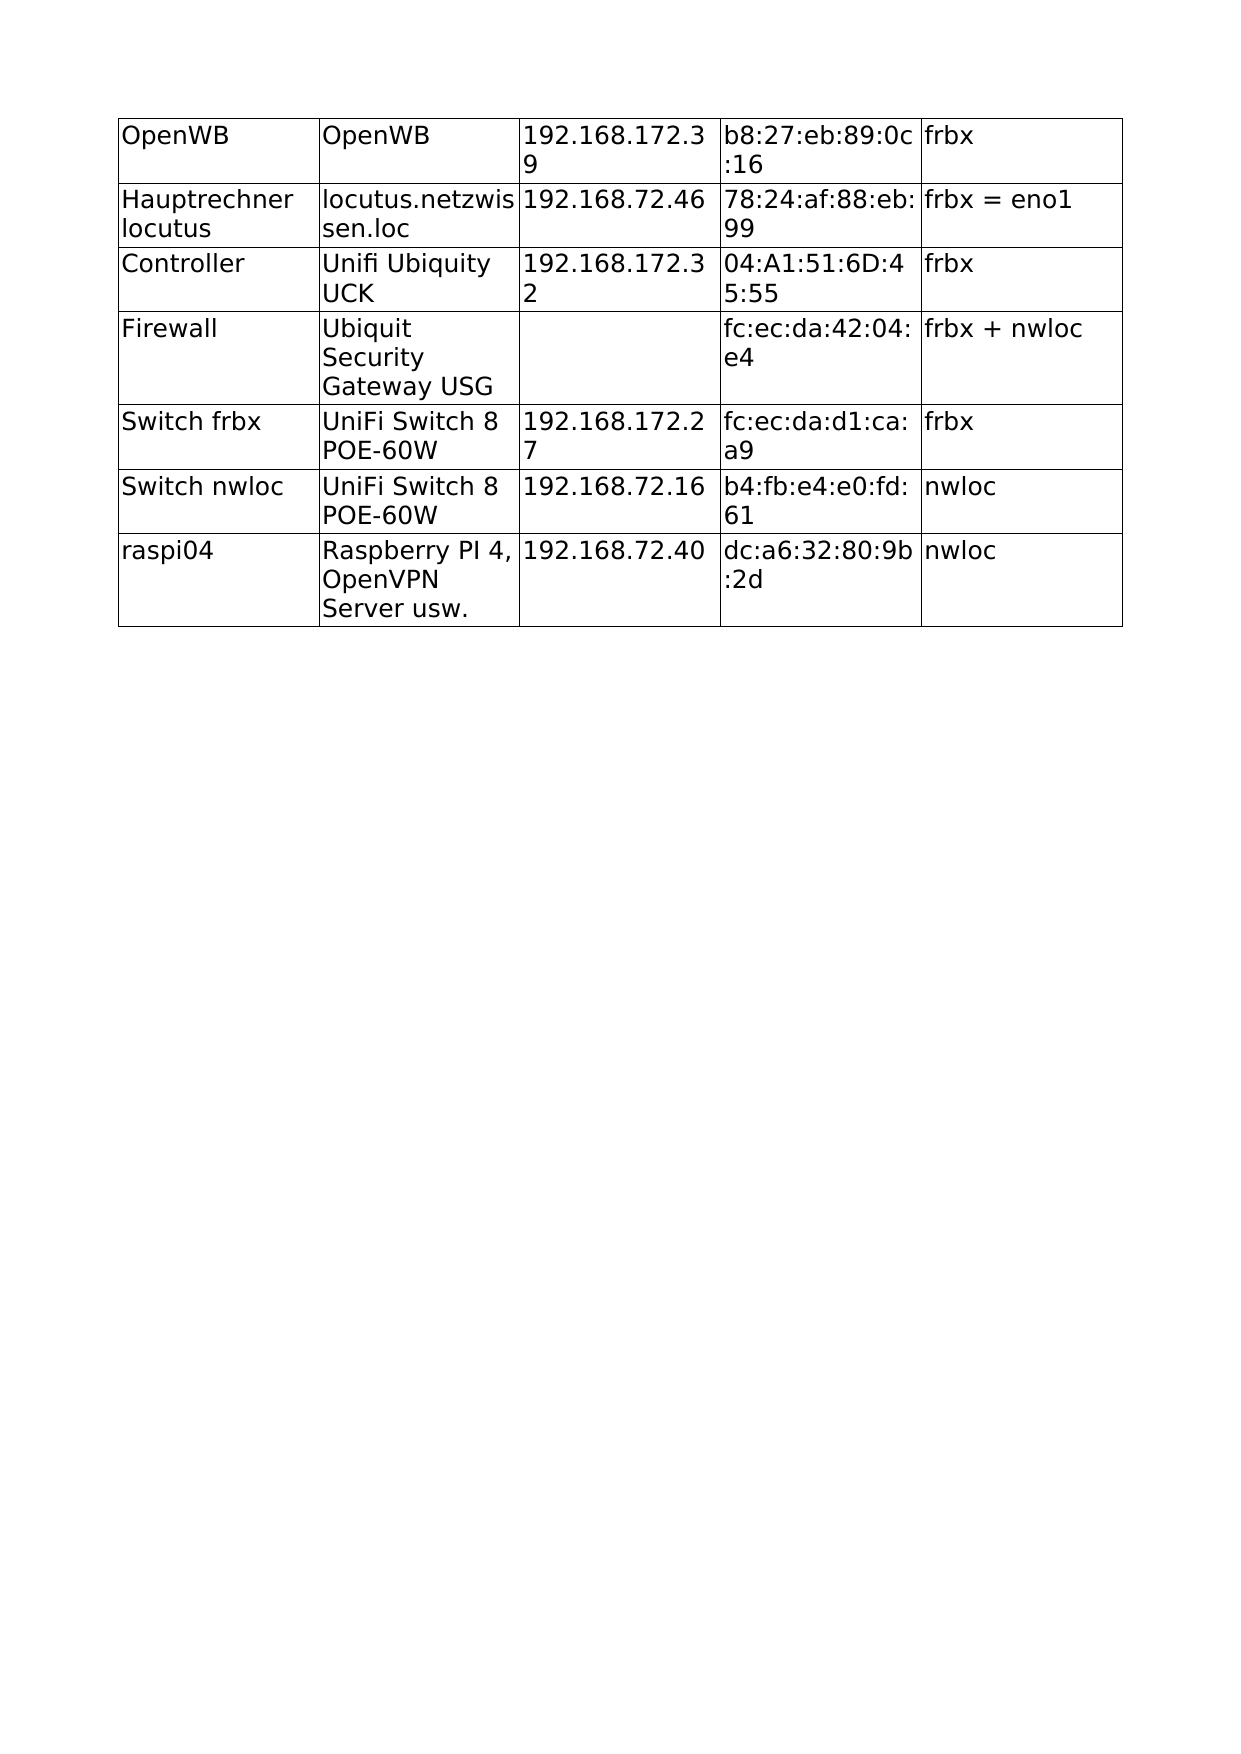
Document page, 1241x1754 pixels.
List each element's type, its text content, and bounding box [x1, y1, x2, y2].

table_cell frbx [922, 248, 1122, 311]
table_cell frbx = eno1 [922, 184, 1122, 247]
table_cell 192.168.72.40 [520, 534, 720, 626]
table_cell UniFi Switch 8 POE-60W [320, 405, 519, 469]
table_cell Firewall [119, 312, 319, 404]
table_cell UniFi Switch 8 POE-60W [320, 470, 519, 533]
table_cell raspi04 [119, 534, 319, 626]
table_cell 78:24:af:88:eb:99 [721, 184, 921, 247]
table_cell 04:A1:51:6D:45:55 [721, 248, 921, 311]
table_cell 192.168.172.27 [520, 405, 720, 469]
table_cell 192.168.72.46 [520, 184, 720, 247]
table_cell fc:ec:da:42:04:e4 [721, 312, 921, 404]
table_cell locutus.netzwissen.loc [320, 184, 519, 247]
table_cell nwloc [922, 534, 1122, 626]
table_cell frbx [922, 119, 1122, 182]
table_cell frbx + nwloc [922, 312, 1122, 404]
table_cell Raspberry PI 4, OpenVPN Server usw. [320, 534, 519, 626]
table_cell Controller [119, 248, 319, 311]
table_cell 192.168.172.32 [520, 248, 720, 311]
table_cell OpenWB [119, 119, 319, 182]
table_cell fc:ec:da:d1:ca:a9 [721, 405, 921, 469]
table_cell Switch frbx [119, 405, 319, 469]
table_cell 192.168.172.39 [520, 119, 720, 182]
table_cell frbx [922, 405, 1122, 469]
table_cell Ubiquit Security Gateway USG [320, 312, 519, 404]
table_cell b8:27:eb:89:0c:16 [721, 119, 921, 182]
table_cell OpenWB [320, 119, 519, 182]
table_cell dc:a6:32:80:9b:2d [721, 534, 921, 626]
table_cell [520, 312, 720, 404]
table_cell Hauptrechner locutus [119, 184, 319, 247]
table_cell b4:fb:e4:e0:fd:61 [721, 470, 921, 533]
table_cell Unifi Ubiquity UCK [320, 248, 519, 311]
table_cell 192.168.72.16 [520, 470, 720, 533]
table_cell Switch nwloc [119, 470, 319, 533]
table_cell nwloc [922, 470, 1122, 533]
